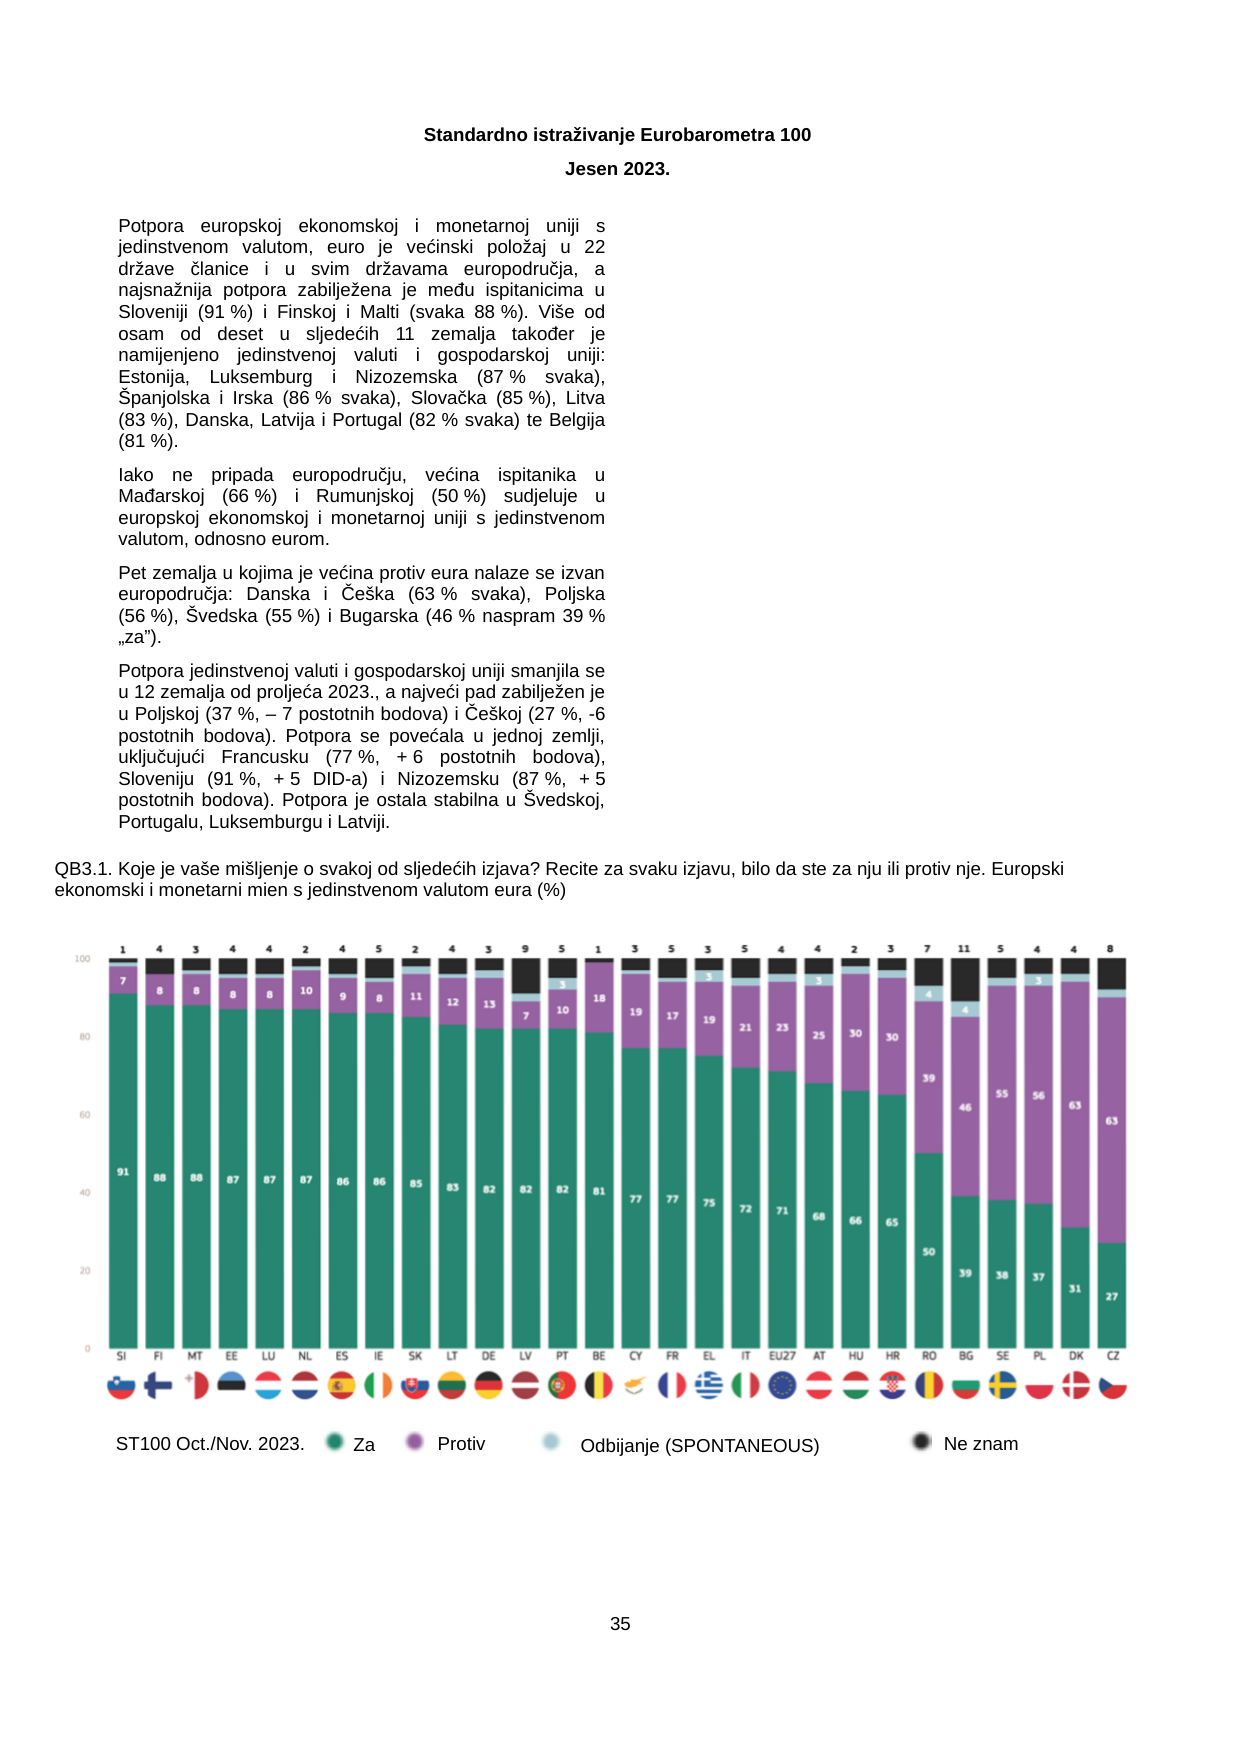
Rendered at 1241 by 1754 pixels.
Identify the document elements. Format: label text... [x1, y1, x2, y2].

text Iako ne pripada europodručju, većina ispitanika u Mađarskoj (66 %) i Rumunjskoj (50 %) sudjeluje u europskoj ekonomskoj i monetarnoj uniji s jedinstvenom valutom, odnosno eurom. [118, 463, 605, 550]
text Pet zemalja u kojima je većina protiv eura nalaze se izvan europodručja: Danska i Češka (63 % svaka), Poljska (56 %), Švedska (55 %) i Bugarska (46 % naspram 39 % „za”). [118, 562, 605, 648]
text Potpora europskoj ekonomskoj i monetarnoj uniji s jedinstvenom valutom, euro je većinski položaj u 22 države članice i u svim državama europodručja, a najsnažnija potpora zabilježena je među ispitanicima u Sloveniji (91 %) i Finskoj i Malti (svaka 88 %). Više od osam od deset u sljedećih 11 zemalja također je namijenjeno jedinstvenoj valuti i gospodarskoj uniji: Estonija, Luksemburg i Nizozemska (87 % svaka), Španjolska i Irska (86 % svaka), Slovačka (85 %), Litva (83 %), Danska, Latvija i Portugal (82 % svaka) te Belgija (81 %). [118, 214, 605, 452]
picture [320, 1422, 932, 1459]
text Potpora jedinstvenoj valuti i gospodarskoj uniji smanjila se u 12 zemalja od proljeća 2023., a najveći pad zabilježen je u Poljskoj (37 %, – 7 postotnih bodova) i Češkoj (27 %, -6 postotnih bodova). Potpora se povećala u jednoj zemlji, uključujući Francusku (77 %, + 6 postotnih bodova), Sloveniju (91 %, + 5 DID-a) i Nizozemsku (87 %, + 5 postotnih bodova). Potpora je ostala stabilna u Švedskoj, Portugalu, Luksemburgu i Latviji. [118, 660, 605, 832]
picture [61, 943, 1132, 1403]
